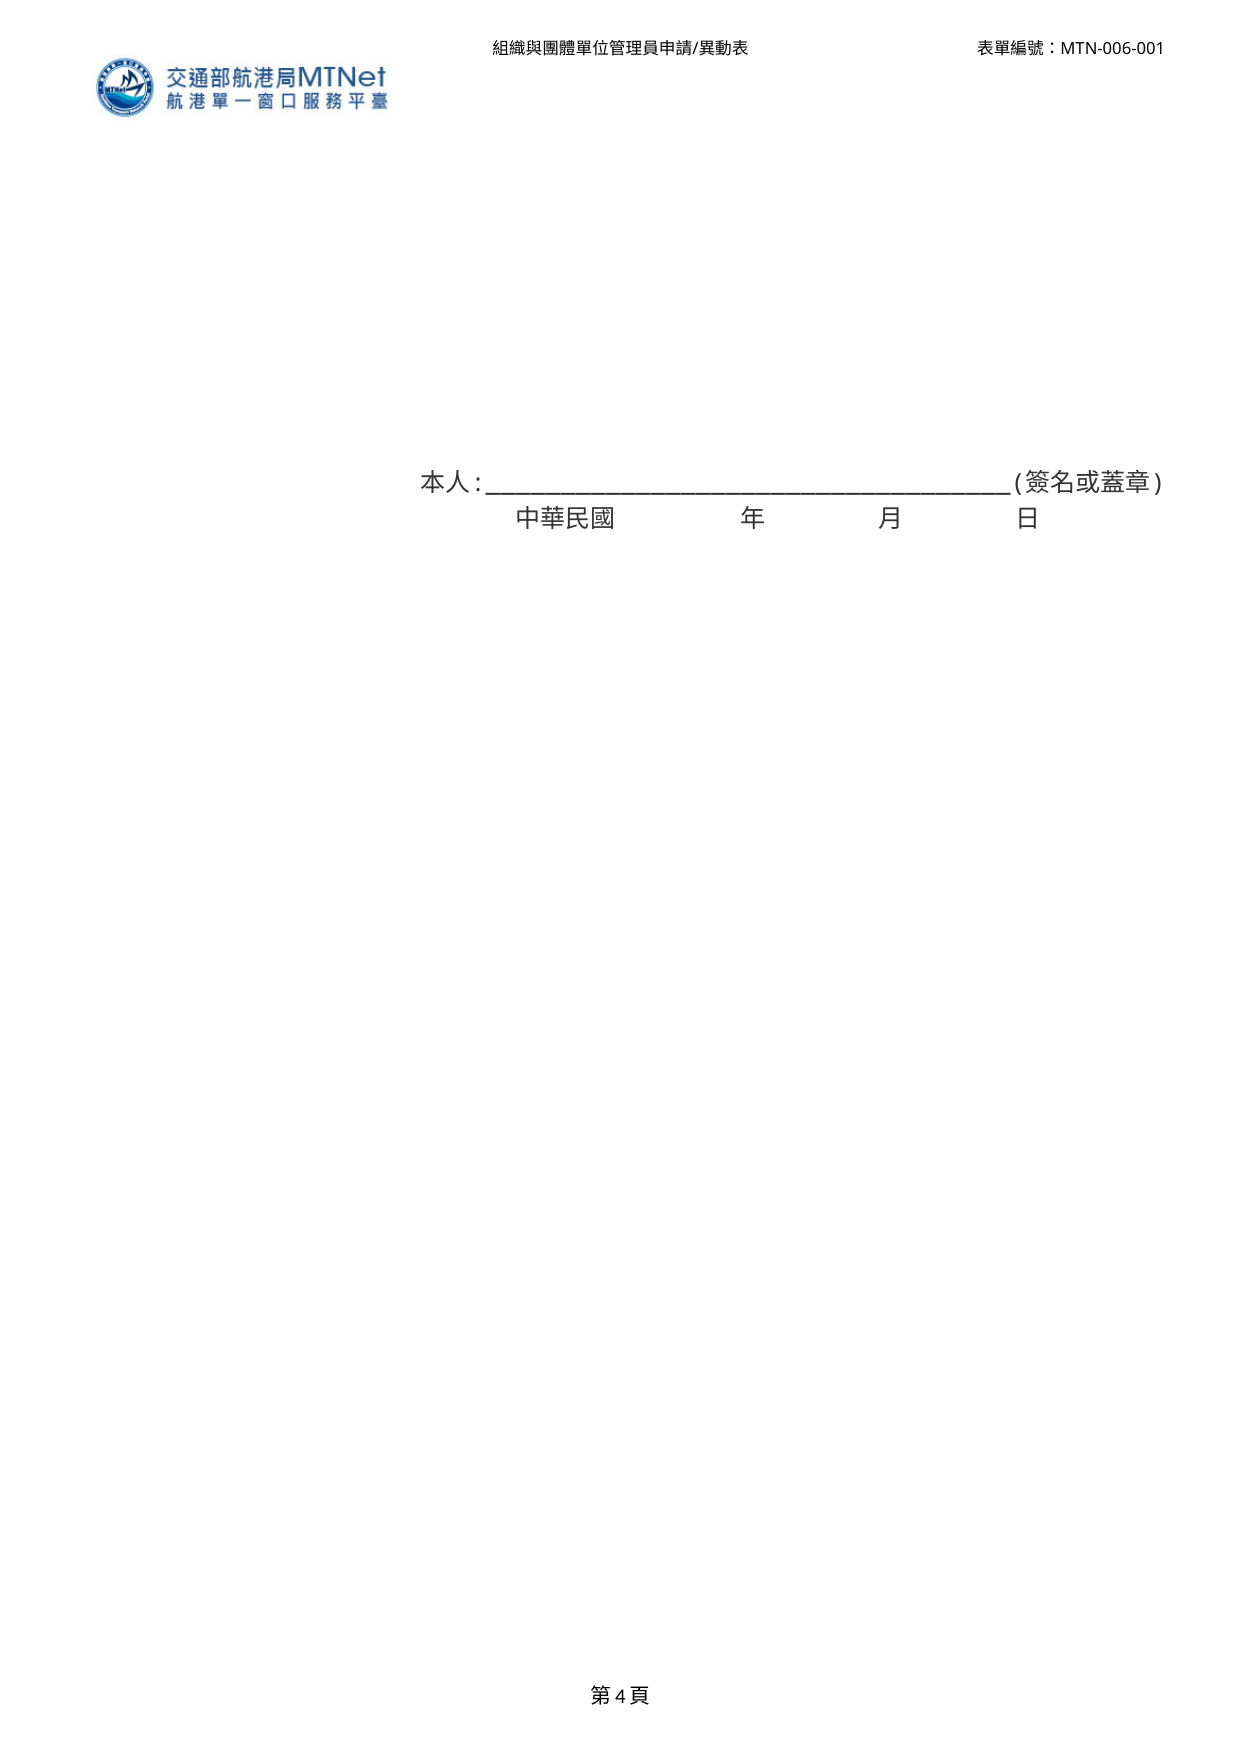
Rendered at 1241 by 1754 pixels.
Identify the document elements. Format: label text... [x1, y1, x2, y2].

text 本人:___________________________________(簽名或蓋章) [78, 462, 1165, 498]
text 中華民國 年 月 日 [78, 498, 1040, 535]
